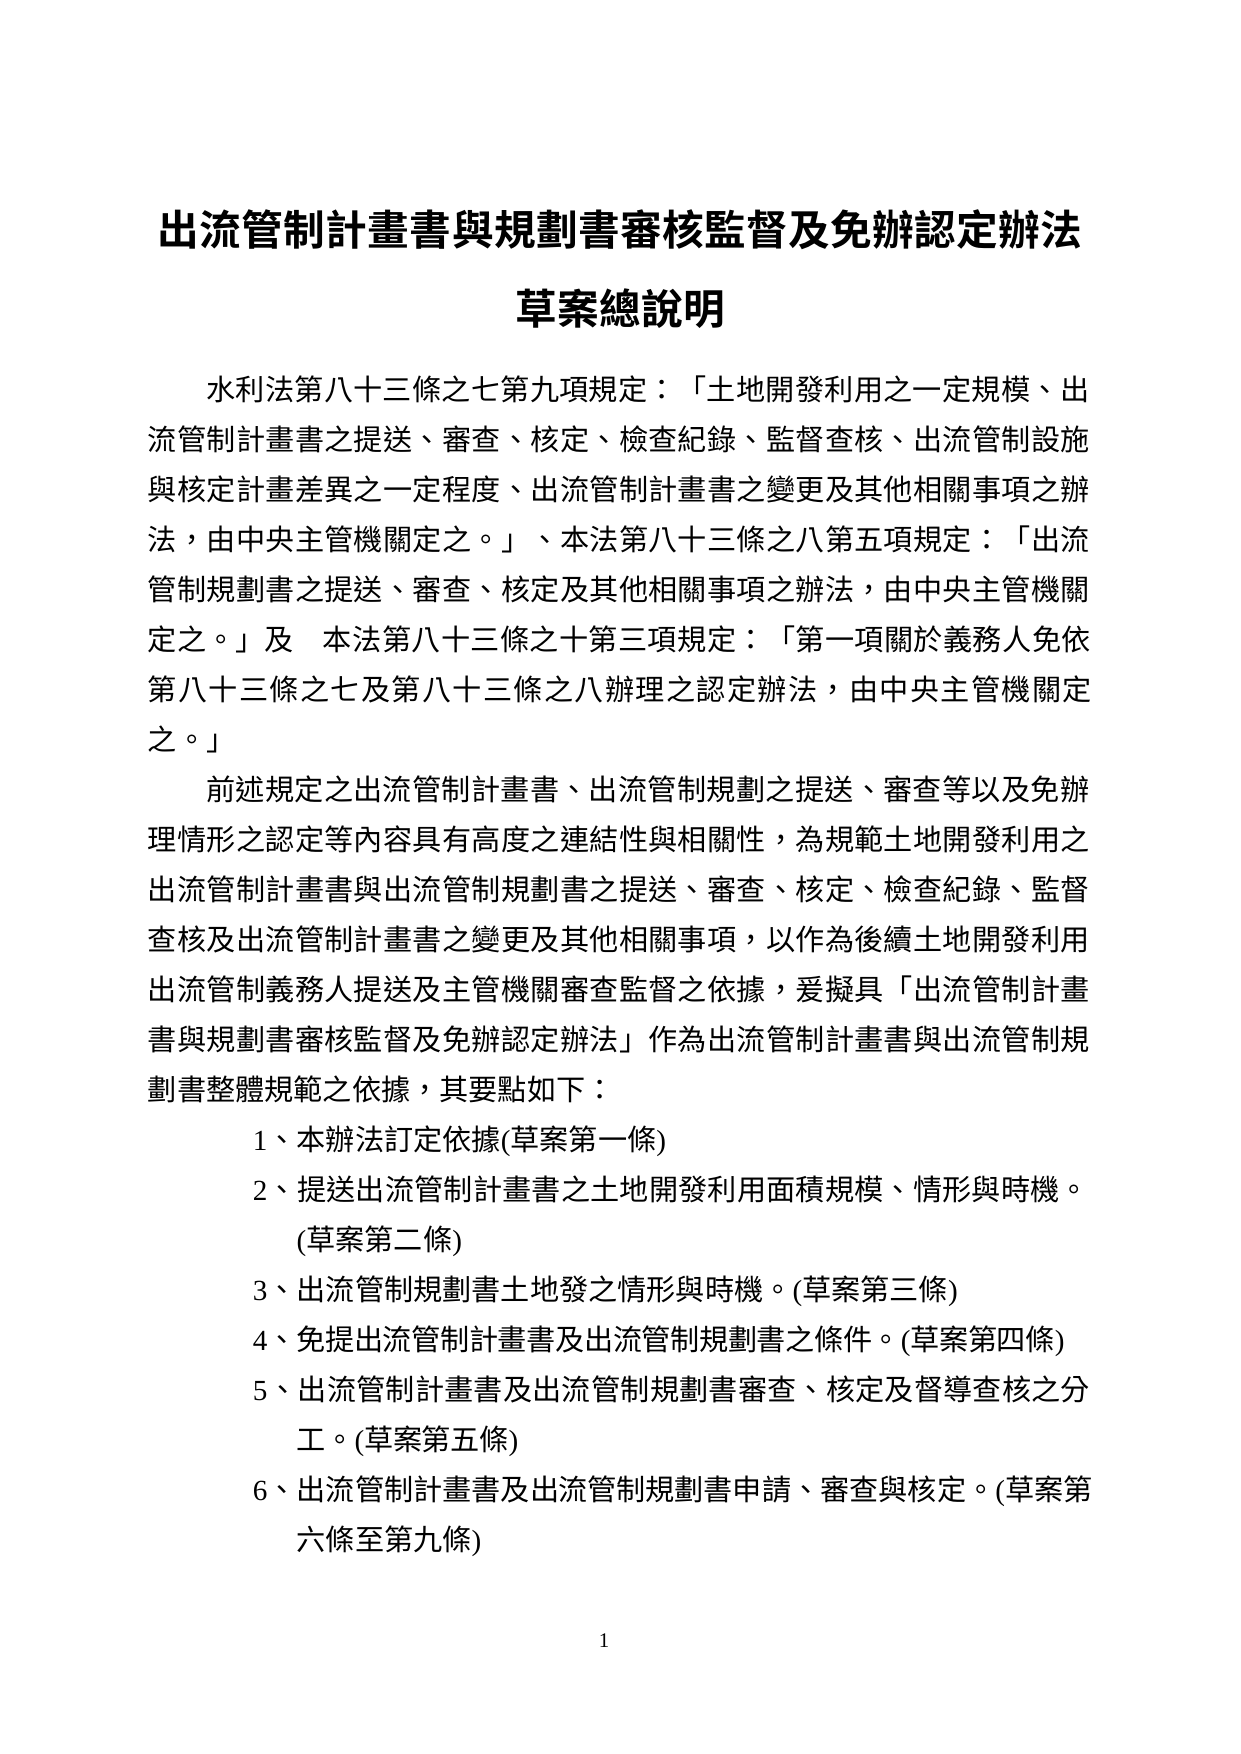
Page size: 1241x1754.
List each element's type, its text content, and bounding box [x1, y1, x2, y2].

text 4、免提出流管制計畫書及出流管制規劃書之條件。(草案第四條) [253, 1309, 1092, 1359]
text 5、出流管制計畫書及出流管制規劃書審查、核定及督導查核之分工。(草案第五條) [253, 1359, 1092, 1459]
text 6、出流管制計畫書及出流管制規劃書申請、審查與核定。(草案第六條至第九條) [253, 1459, 1092, 1559]
text 2、提送出流管制計畫書之土地開發利用面積規模、情形與時機。(草案第二條) [253, 1159, 1092, 1259]
text 前述規定之出流管制計畫書、出流管制規劃之提送、審查等以及免辦理情形之認定等內容具有高度之連結性與相關性，為規範土地開發利用之出流管制計畫書與出流管制規劃書之提送、審查、核定、檢查紀錄、監督查核及出流管制計畫書之變更及其他相關事項，以作為後續土地開發利用出流管制義務人提送及主管機關審查監督之依據，爰擬具「出流管制計畫書與規劃書審核監督及免辦認定辦法」作為出流管制計畫書與出流管制規劃書整體規範之依據，其要點如下： [148, 759, 1092, 1109]
text 水利法第八十三條之七第九項規定：「土地開發利用之一定規模、出流管制計畫書之提送、審查、核定、檢查紀錄、監督查核、出流管制設施與核定計畫差異之一定程度、出流管制計畫書之變更及其他相關事項之辦法，由中央主管機關定之。」、本法第八十三條之八第五項規定：「出流管制規劃書之提送、審查、核定及其他相關事項之辦法，由中央主管機關定之。」及 本法第八十三條之十第三項規定：「第一項關於義務人免依第八十三條之七及第八十三條之八辦理之認定辦法，由中央主管機關定之。」 [148, 359, 1092, 759]
text 3、出流管制規劃書土地發之情形與時機。(草案第三條) [253, 1259, 1092, 1309]
text 出流管制計畫書與規劃書審核監督及免辦認定辦法 草案總說明 [148, 180, 1092, 339]
text 1、本辦法訂定依據(草案第一條) [253, 1109, 1092, 1159]
